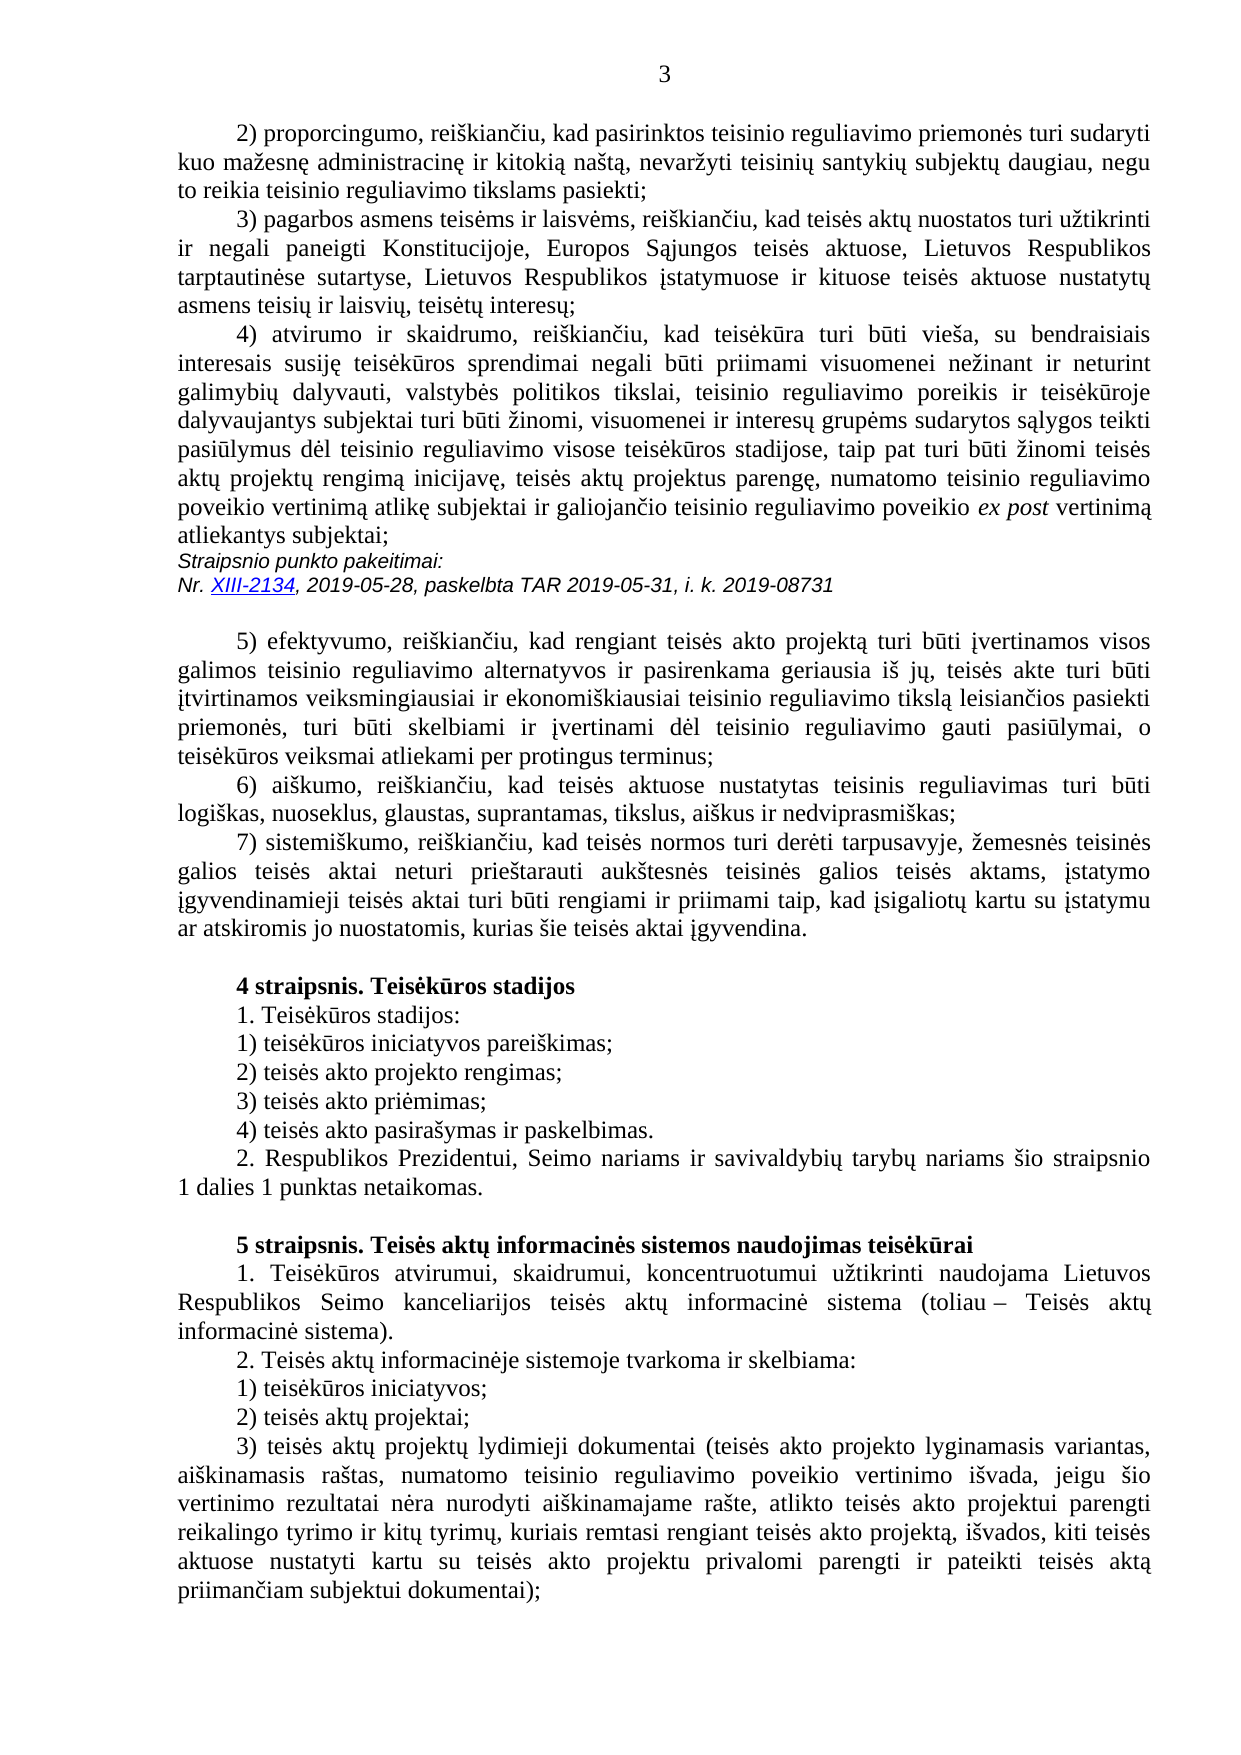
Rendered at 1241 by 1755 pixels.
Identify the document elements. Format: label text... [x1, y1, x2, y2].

text 1. Teisėkūros atvirumui, skaidrumui, koncentruotumui užtikrinti naudojama Lietuvos Respublikos Seimo kanceliarijos teisės aktų informacinė sistema (toliau – Teisės aktų informacinė sistema). [177, 1258, 1152, 1345]
text 3) teisės aktų projektų lydimieji dokumentai (teisės akto projekto lyginamasis variantas, aiškinamasis raštas, numatomo teisinio reguliavimo poveikio vertinimo išvada, jeigu šio vertinimo rezultatai nėra nurodyti aiškinamajame rašte, atlikto teisės akto projektui parengti reikalingo tyrimo ir kitų tyrimų, kuriais remtasi rengiant teisės akto projektą, išvados, kiti teisės aktuose nustatyti kartu su teisės akto projektu privalomi parengti ir pateikti teisės aktą priimančiam subjektui dokumentai); [177, 1431, 1152, 1603]
text 1) teisėkūros iniciatyvos pareiškimas; [177, 1028, 1152, 1057]
text 2) proporcingumo, reiškiančiu, kad pasirinktos teisinio reguliavimo priemonės turi sudaryti kuo mažesnę administracinę ir kitokią naštą, nevaržyti teisinių santykių subjektų daugiau, negu to reikia teisinio reguliavimo tikslams pasiekti; [177, 118, 1152, 204]
text 3) pagarbos asmens teisėms ir laisvėms, reiškiančiu, kad teisės aktų nuostatos turi užtikrinti ir negali paneigti Konstitucijoje, Europos Sąjungos teisės aktuose, Lietuvos Respublikos tarptautinėse sutartyse, Lietuvos Respublikos įstatymuose ir kituose teisės aktuose nustatytų asmens teisių ir laisvių, teisėtų interesų; [177, 204, 1152, 319]
text Nr. XIII-2134, 2019-05-28, paskelbta TAR 2019-05-31, i. k. 2019-08731 [177, 573, 1152, 597]
text 4 straipsnis. Teisėkūros stadijos [177, 971, 1152, 1000]
text 5) efektyvumo, reiškiančiu, kad rengiant teisės akto projektą turi būti įvertinamos visos galimos teisinio reguliavimo alternatyvos ir pasirenkama geriausia iš jų, teisės akte turi būti įtvirtinamos veiksmingiausiai ir ekonomiškiausiai teisinio reguliavimo tikslą leisiančios pasiekti priemonės, turi būti skelbiami ir įvertinami dėl teisinio reguliavimo gauti pasiūlymai, o teisėkūros veiksmai atliekami per protingus terminus; [177, 626, 1152, 770]
text 2. Respublikos Prezidentui, Seimo nariams ir savivaldybių tarybų nariams šio straipsnio 1 dalies 1 punktas netaikomas. [177, 1143, 1152, 1201]
text 6) aiškumo, reiškiančiu, kad teisės aktuose nustatytas teisinis reguliavimas turi būti logiškas, nuoseklus, glaustas, suprantamas, tikslus, aiškus ir nedviprasmiškas; [177, 770, 1152, 827]
text 1) teisėkūros iniciatyvos; [177, 1373, 1152, 1402]
text 1. Teisėkūros stadijos: [177, 1000, 1152, 1028]
text 2) teisės aktų projektai; [177, 1402, 1152, 1431]
text 2. Teisės aktų informacinėje sistemoje tvarkoma ir skelbiama: [177, 1345, 1152, 1373]
text 4) teisės akto pasirašymas ir paskelbimas. [177, 1115, 1152, 1143]
text 7) sistemiškumo, reiškiančiu, kad teisės normos turi derėti tarpusavyje, žemesnės teisinės galios teisės aktai neturi prieštarauti aukštesnės teisinės galios teisės aktams, įstatymo įgyvendinamieji teisės aktai turi būti rengiami ir priimami taip, kad įsigaliotų kartu su įstatymu ar atskiromis jo nuostatomis, kurias šie teisės aktai įgyvendina. [177, 827, 1152, 942]
text 2) teisės akto projekto rengimas; [177, 1057, 1152, 1086]
text 5 straipsnis. Teisės aktų informacinės sistemos naudojimas teisėkūrai [177, 1230, 1152, 1258]
text Straipsnio punkto pakeitimai: [177, 549, 1152, 573]
text 3) teisės akto priėmimas; [177, 1086, 1152, 1115]
text 4) atvirumo ir skaidrumo, reiškiančiu, kad teisėkūra turi būti vieša, su bendraisiais interesais susiję teisėkūros sprendimai negali būti priimami visuomenei nežinant ir neturint galimybių dalyvauti, valstybės politikos tikslai, teisinio reguliavimo poreikis ir teisėkūroje dalyvaujantys subjektai turi būti žinomi, visuomenei ir interesų grupėms sudarytos sąlygos teikti pasiūlymus dėl teisinio reguliavimo visose teisėkūros stadijose, taip pat turi būti žinomi teisės aktų projektų rengimą inicijavę, teisės aktų projektus parengę, numatomo teisinio reguliavimo poveikio vertinimą atlikę subjektai ir galiojančio teisinio reguliavimo poveikio ex post vertinimą atliekantys subjektai; [177, 319, 1152, 549]
